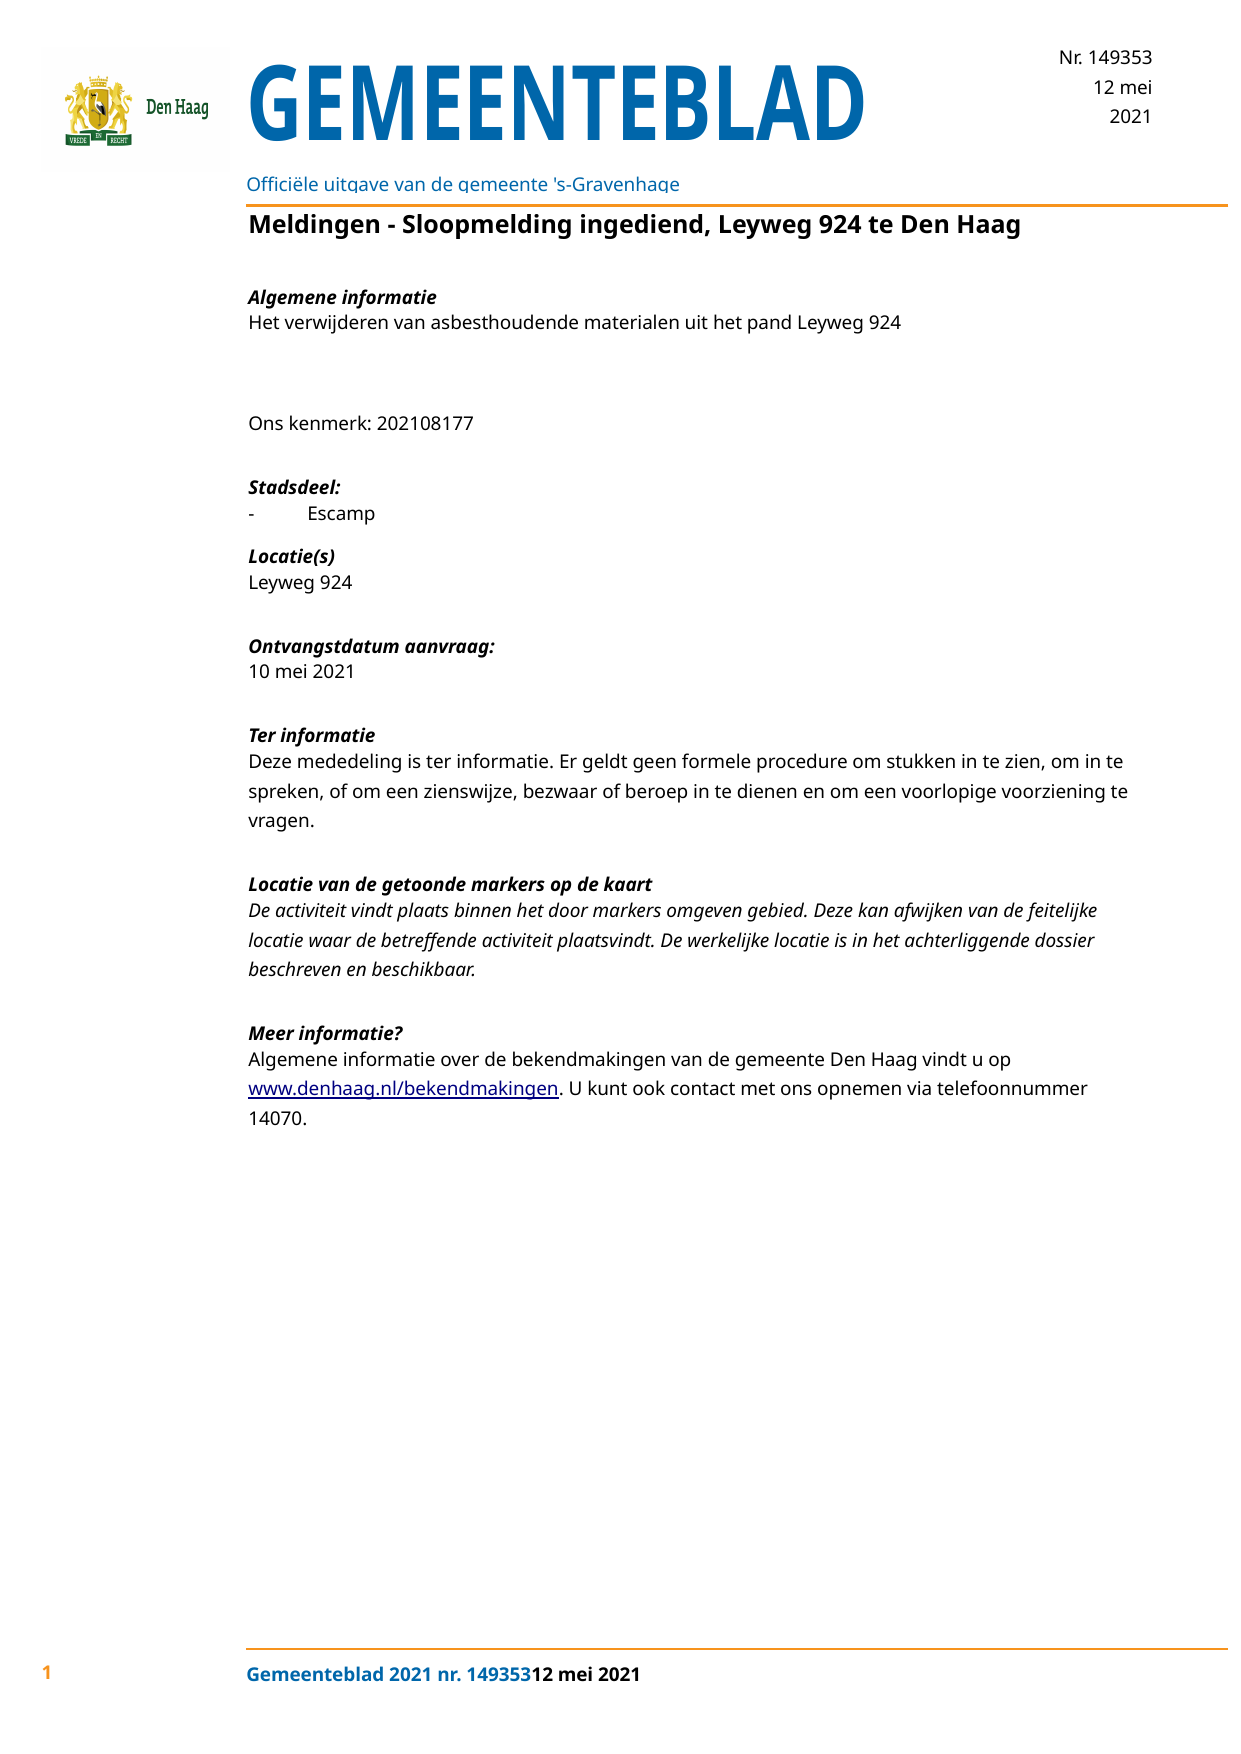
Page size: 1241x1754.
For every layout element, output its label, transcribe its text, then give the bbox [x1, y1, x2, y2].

text Locatie van de getoonde markers op de kaart [248, 871, 1152, 897]
text Ons kenmerk: 202108177 [248, 410, 1152, 436]
text 10 mei 2021 [248, 659, 1152, 684]
text Algemene informatie [248, 284, 1152, 309]
text Ontvangstdatum aanvraag: [248, 633, 1152, 659]
text Deze mededeling is ter informatie. Er geldt geen formele procedure om stukken in te zien, om in te spreken, of om een zienswijze, bezwaar of beroep in te dienen en om een voorlopige voorziening te vragen. [248, 748, 1152, 833]
text Locatie(s) [248, 543, 1152, 569]
list Escamp [248, 500, 1152, 526]
picture [41, 47, 231, 172]
text Ter informatie [248, 723, 1152, 748]
text Meer informatie? [248, 1020, 1152, 1046]
text De activiteit vindt plaats binnen het door markers omgeven gebied. Deze kan afwijken van de feitelijke locatie waar de betreffende activiteit plaatsvindt. De werkelijke locatie is in het achterliggende dossier beschreven en beschikbaar. [248, 897, 1152, 982]
text Stadsdeel: [248, 474, 1152, 500]
text Algemene informatie over de bekendmakingen van de gemeente Den Haag vindt u op www.denhaag.nl/bekendmakingen. U kunt ook contact met ons opnemen via telefoonnummer 14070. [248, 1046, 1152, 1131]
text Het verwijderen van asbesthoudende materialen uit het pand Leyweg 924 [248, 309, 1152, 335]
text Leyweg 924 [248, 569, 1152, 595]
text Meldingen - Sloopmelding ingediend, Leyweg 924 te Den Haag [248, 207, 1152, 241]
